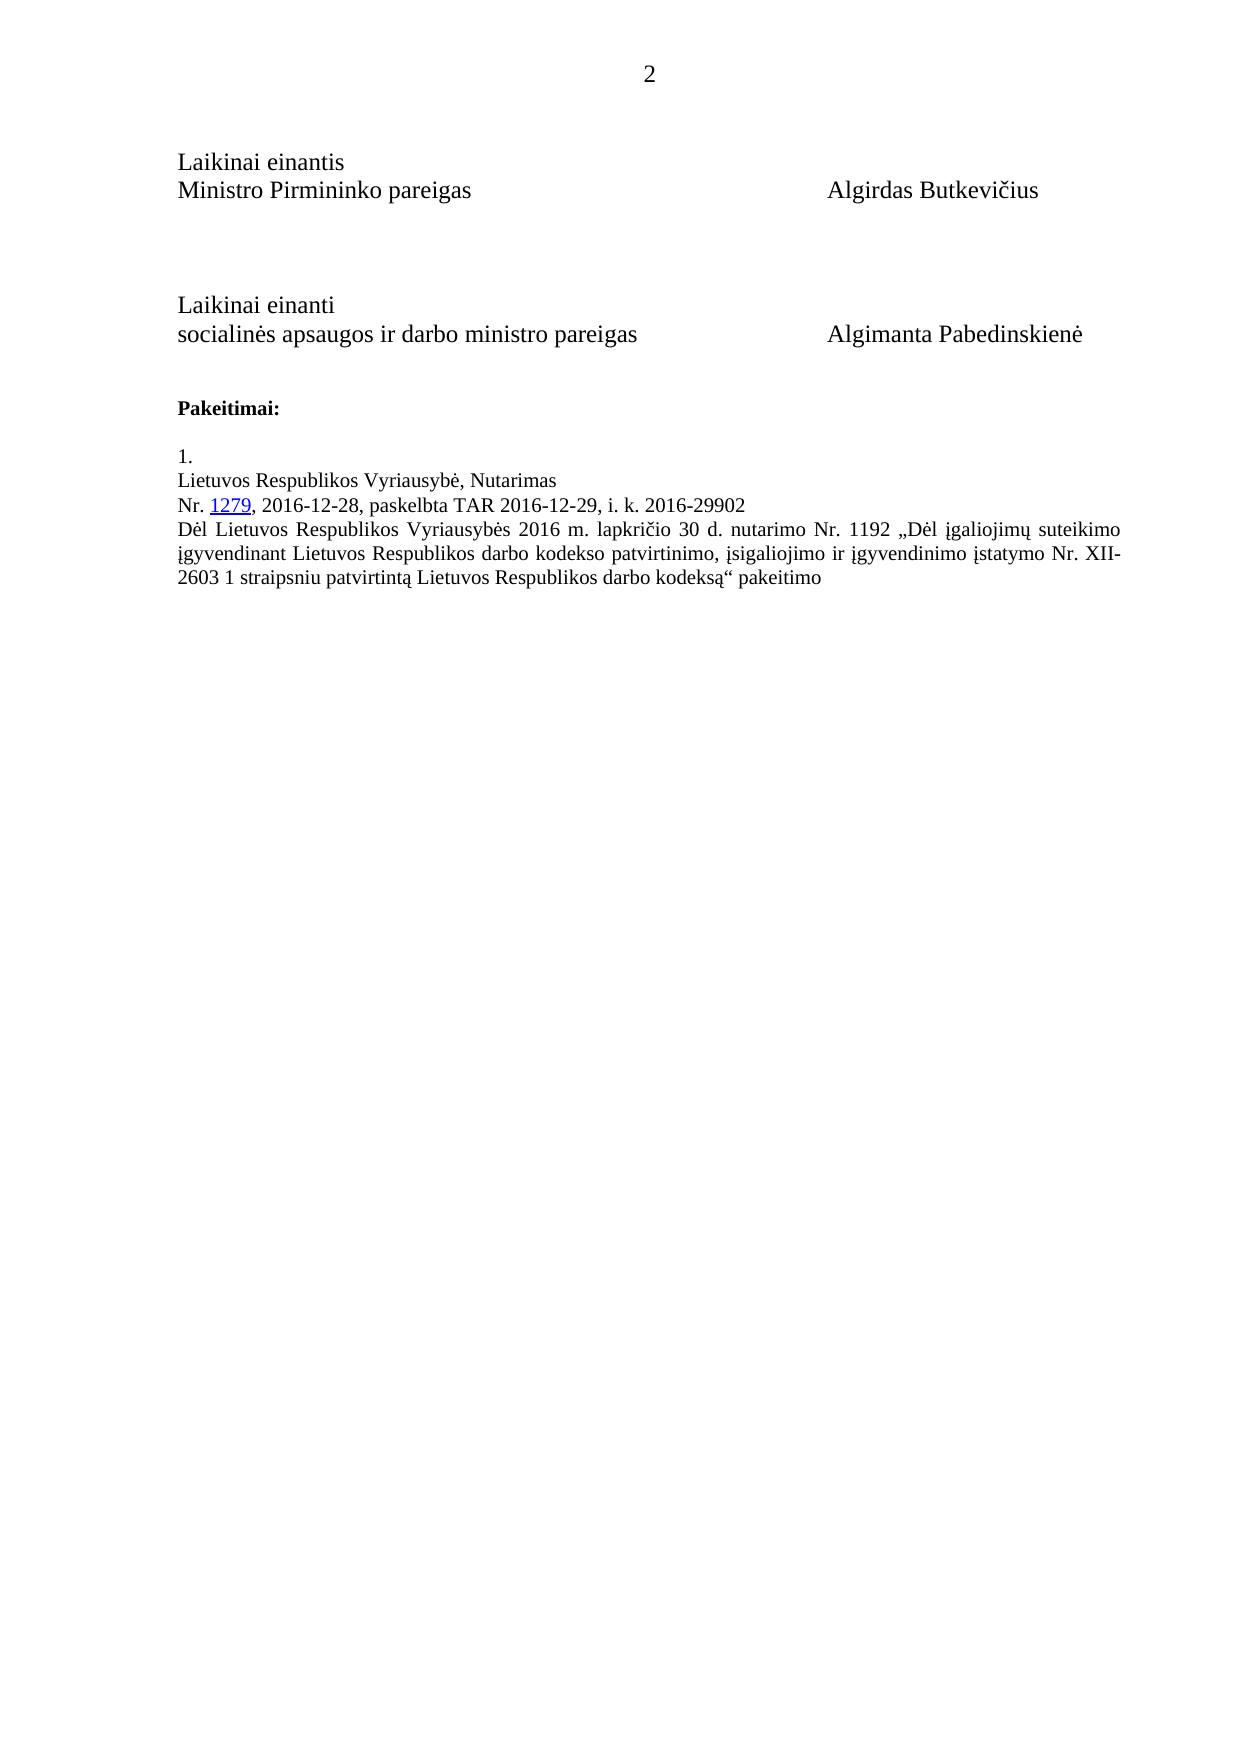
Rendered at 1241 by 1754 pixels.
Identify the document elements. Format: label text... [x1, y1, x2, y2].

text Laikinai einanti [177, 291, 1122, 319]
text Nr. 1279, 2016-12-28, paskelbta TAR 2016-12-29, i. k. 2016-29902 [177, 492, 1122, 517]
text Laikinai einantis Ministro Pirmininko pareigas Algirdas Butkevičius [177, 147, 1122, 204]
text socialinės apsaugos ir darbo ministro pareigas Algimanta Pabedinskienė [177, 319, 1122, 348]
text Dėl Lietuvos Respublikos Vyriausybės 2016 m. lapkričio 30 d. nutarimo Nr. 1192 „Dėl įgaliojimų suteikimo įgyvendinant Lietuvos Respublikos darbo kodekso patvirtinimo, įsigaliojimo ir įgyvendinimo įstatymo Nr. XII-2603 1 straipsniu patvirtintą Lietuvos Respublikos darbo kodeksą“ pakeitimo [177, 517, 1122, 589]
text Lietuvos Respublikos Vyriausybė, Nutarimas [177, 468, 1122, 492]
text Pakeitimai: [177, 396, 1122, 420]
text 1. [177, 444, 1122, 468]
